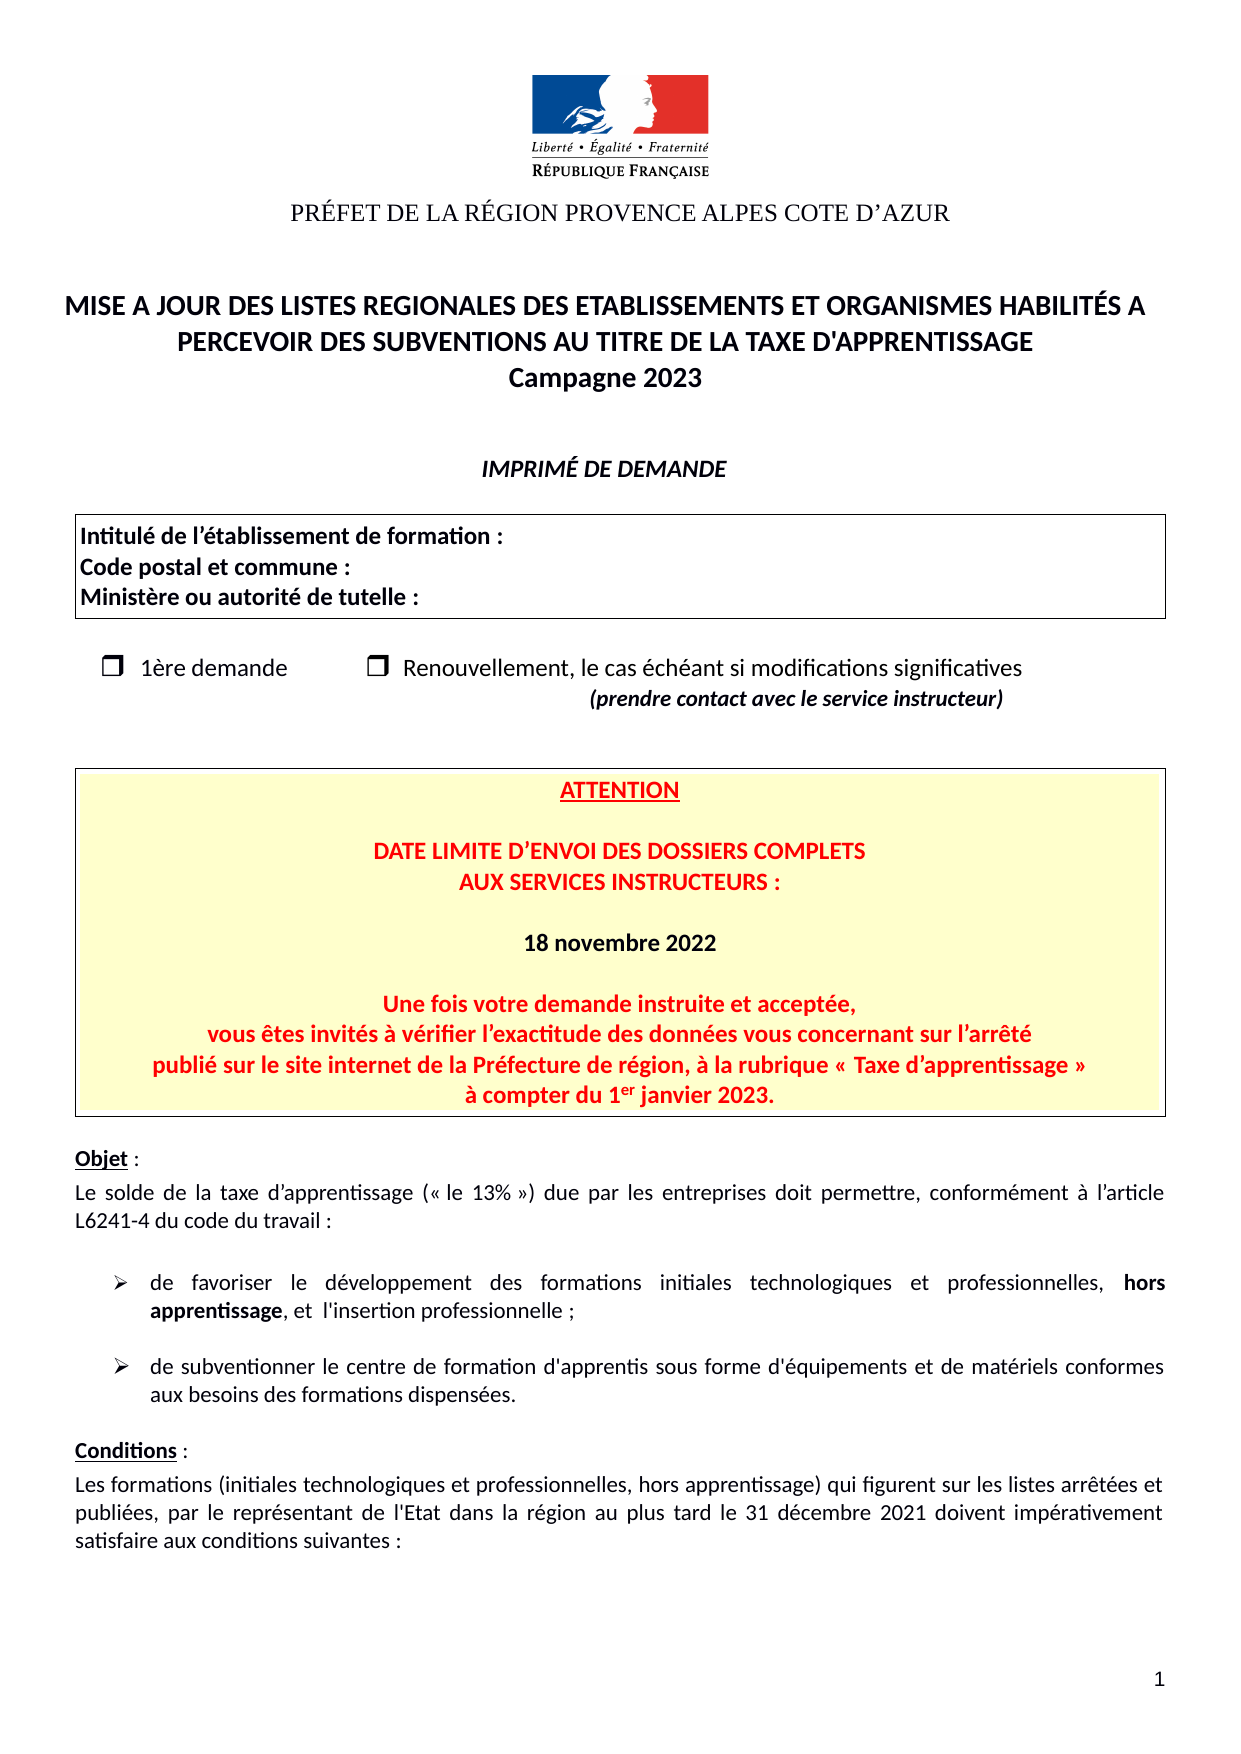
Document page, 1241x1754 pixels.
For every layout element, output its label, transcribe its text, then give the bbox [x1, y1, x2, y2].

table_header Intitulé de l’établissement de formation : Code postal et commune : Ministère ou autorité de tutelle : [76, 515, 1165, 617]
list de subventionner le centre de formation d'apprentis sous forme d'équipements et de matériels conformes aux besoins des formations dispensées. [112, 1352, 1165, 1408]
text Le solde de la taxe d’apprentissage (« le 13% ») due par les entreprises doit permettre, conformément à l’article L6241-4 du code du travail : [75, 1178, 1165, 1234]
text IMPRIMÉ DE DEMANDE [45, 453, 1165, 483]
list de favoriser le développement des formations initiales technologiques et professionnelles, hors apprentissage, et l'insertion professionnelle ; [112, 1268, 1165, 1324]
text PRÉFET DE LA RÉGION PROVENCE ALPES COTE D’AZUR [75, 198, 1165, 226]
text (prendre contact avec le service instructeur) [75, 684, 1165, 712]
text Objet : [75, 1144, 1165, 1172]
text 1ère demandeRenouvellement, le cas échéant si modifications significatives [75, 648, 1165, 684]
text MISE A JOUR DES LISTES REGIONALES DES ETABLISSEMENTS ET ORGANISMES HABILITÉS A [45, 287, 1165, 323]
table_header ATTENTION DATE LIMITE D’ENVOI DES DOSSIERS COMPLETS AUX SERVICES INSTRUCTEURS : 18 novembre 2022 Une fois votre demande instruite et acceptée, vous êtes invités à vérifier l’exactitude des données vous concernant sur l’arrêté publié sur le site internet de la Préfecture de région, à la rubrique « Taxe d’apprentissage » à compter du 1er janvier 2023. [76, 769, 1165, 1116]
text Conditions : [75, 1437, 1165, 1464]
text Campagne 2023 [45, 359, 1165, 394]
text Les formations (initiales technologiques et professionnelles, hors apprentissage) qui figurent sur les listes arrêtées et publiées, par le représentant de l'Etat dans la région au plus tard le 31 décembre 2021 doivent impérativement satisfaire aux conditions suivantes : [75, 1471, 1165, 1554]
text PERCEVOIR DES SUBVENTIONS AU TITRE DE LA TAXE D'APPRENTISSAGE [45, 323, 1165, 359]
